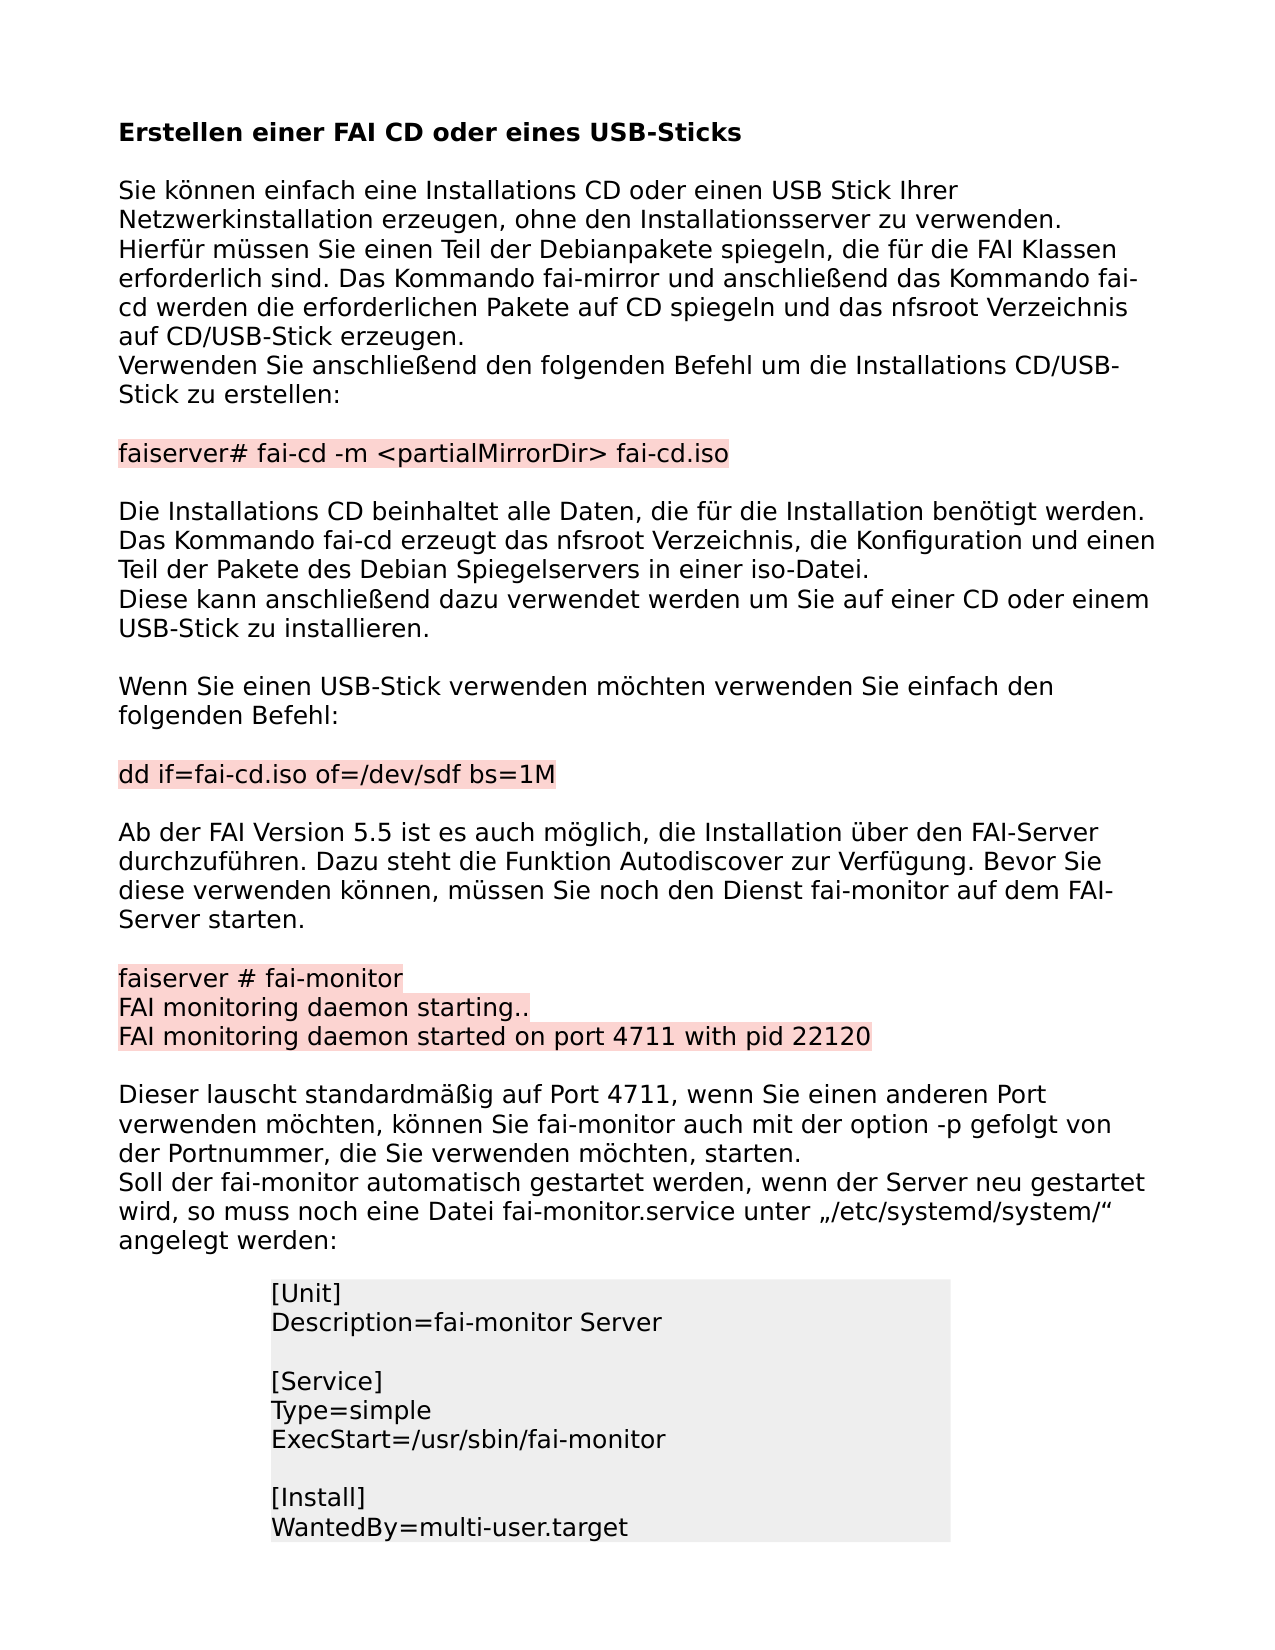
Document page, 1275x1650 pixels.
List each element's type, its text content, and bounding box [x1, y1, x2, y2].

text dd if=fai-cd.iso of=/dev/sdf bs=1M [118, 760, 1157, 789]
text Ab der FAI Version 5.5 ist es auch möglich, die Installation über den FAI-Server durchzuführen. Dazu steht die Funktion Autodiscover zur Verfügung. Bevor Sie diese verwenden können, müssen Sie noch den Dienst fai-monitor auf dem FAI-Server starten. [118, 818, 1157, 935]
text Soll der fai-monitor automatisch gestartet werden, wenn der Server neu gestartet wird, so muss noch eine Datei fai-monitor.service unter „/etc/systemd/system/“ angelegt werden: [118, 1168, 1157, 1256]
text FAI monitoring daemon starting.. [118, 993, 1157, 1022]
text FAI monitoring daemon started on port 4711 with pid 22120 [118, 1022, 1157, 1051]
text Die Installations CD beinhaltet alle Daten, die für die Installation benötigt werden. [118, 497, 1157, 526]
text Erstellen einer FAI CD oder eines USB-Sticks [118, 118, 1157, 147]
text Diese kann anschließend dazu verwendet werden um Sie auf einer CD oder einem USB-Stick zu installieren. [118, 585, 1157, 643]
text Dieser lauscht standardmäßig auf Port 4711, wenn Sie einen anderen Port verwenden möchten, können Sie fai-monitor auch mit der option -p gefolgt von der Portnummer, die Sie verwenden möchten, starten. [118, 1081, 1157, 1168]
text Hierfür müssen Sie einen Teil der Debianpakete spiegeln, die für die FAI Klassen erforderlich sind. Das Kommando fai-mirror und anschließend das Kommando fai-cd werden die erforderlichen Pakete auf CD spiegeln und das nfsroot Verzeichnis auf CD/USB-Stick erzeugen. [118, 235, 1157, 351]
text Das Kommando fai-cd erzeugt das nfsroot Verzeichnis, die Konfiguration und einen Teil der Pakete des Debian Spiegelservers in einer iso-Datei. [118, 526, 1157, 585]
text faiserver # fai-monitor [118, 964, 1157, 993]
text Sie können einfach eine Installations CD oder einen USB Stick Ihrer Netzwerkinstallation erzeugen, ohne den Installationsserver zu verwenden. [118, 176, 1157, 235]
text faiserver# fai-cd -m <partialMirrorDir> fai-cd.iso [118, 439, 1157, 468]
text Wenn Sie einen USB-Stick verwenden möchten verwenden Sie einfach den folgenden Befehl: [118, 672, 1157, 731]
text Verwenden Sie anschließend den folgenden Befehl um die Installations CD/USB-Stick zu erstellen: [118, 351, 1157, 410]
